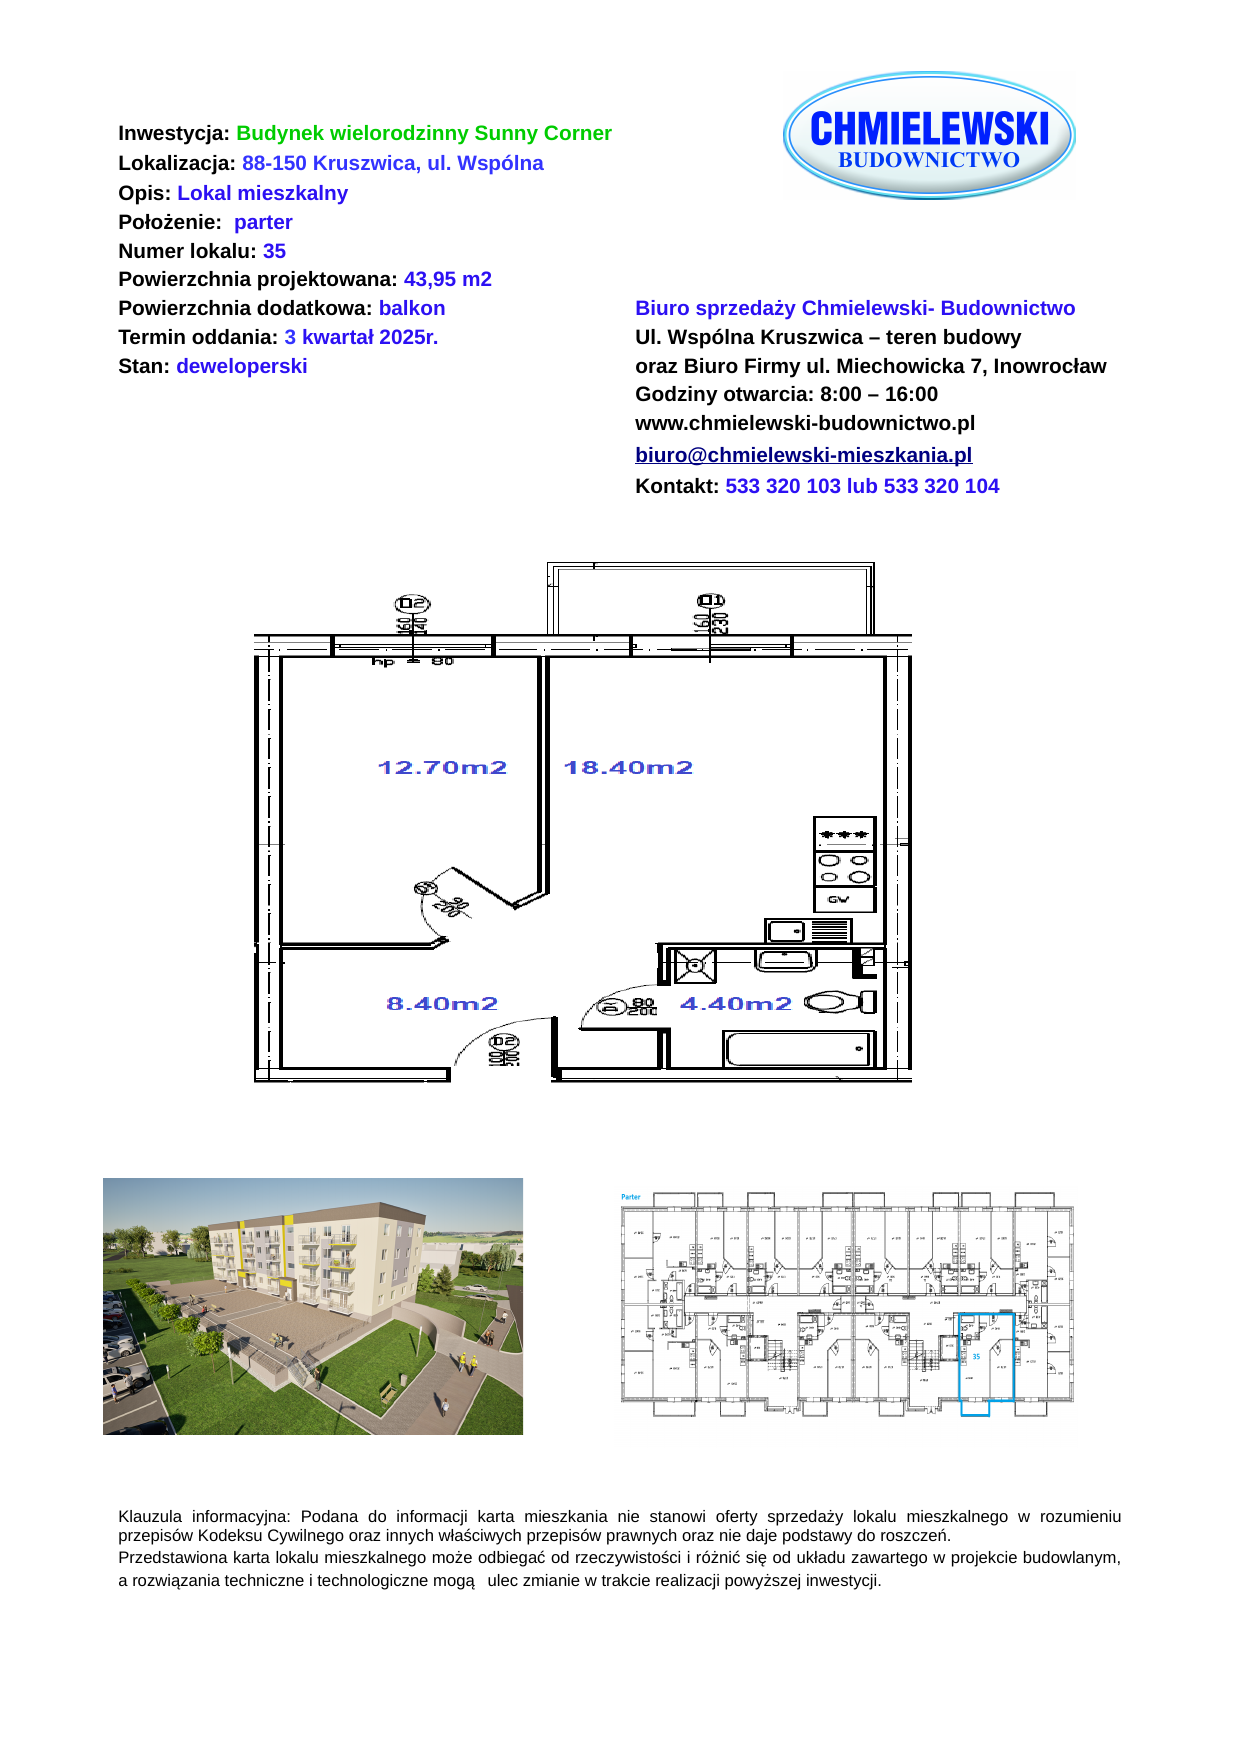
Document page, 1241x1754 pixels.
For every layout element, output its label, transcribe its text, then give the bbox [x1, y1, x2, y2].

subtitle Inwestycja: Budynek wielorodzinny Sunny Corner [118, 121, 783, 145]
text Kontakt: 533 320 103 lub 533 320 104 [118, 474, 1122, 498]
picture [783, 71, 1076, 200]
subtitle [1076, 151, 1122, 175]
text Termin oddania: 3 kwartał 2025r. Ul. Wspólna Kruszwica – teren budowy [118, 325, 1122, 349]
text Przedstawiona karta lokalu mieszkalnego może odbiegać od rzeczywistości i różnić się od układu zawartego w projekcie budowlanym, a rozwiązania techniczne i technologiczne mogą ulec zmianie w trakcie realizacji powyższej inwestycji. [118, 1548, 1122, 1590]
text Powierzchnia dodatkowa: balkon Biuro sprzedaży Chmielewski- Budownictwo [118, 296, 1122, 320]
text Powierzchnia projektowana: 43,95 m2 [118, 267, 1122, 291]
picture [613, 1186, 1078, 1448]
text Opis: Lokal mieszkalny [118, 181, 1122, 205]
subtitle [1076, 121, 1122, 145]
text Stan: deweloperski oraz Biuro Firmy ul. Miechowicka 7, Inowrocław [118, 353, 1122, 377]
text Klauzula informacyjna: Podana do informacji karta mieszkania nie stanowi oferty sprzedaży lokalu mieszkalnego w rozumieniu przepisów Kodeksu Cywilnego oraz innych właściwych przepisów prawnych oraz nie daje podstawy do roszczeń. [118, 1507, 1122, 1545]
text www.chmielewski-budownictwo.pl [118, 411, 1122, 435]
text biuro@chmielewski-mieszkania.pl [118, 442, 1122, 466]
text Numer lokalu: 35 [118, 238, 1122, 262]
picture [103, 1178, 524, 1435]
text Godziny otwarcia: 8:00 – 16:00 [118, 382, 1122, 406]
text Położenie: parter [118, 210, 1122, 234]
picture [222, 534, 1018, 1113]
subtitle Lokalizacja: 88-150 Kruszwica, ul. Wspólna [118, 151, 783, 175]
